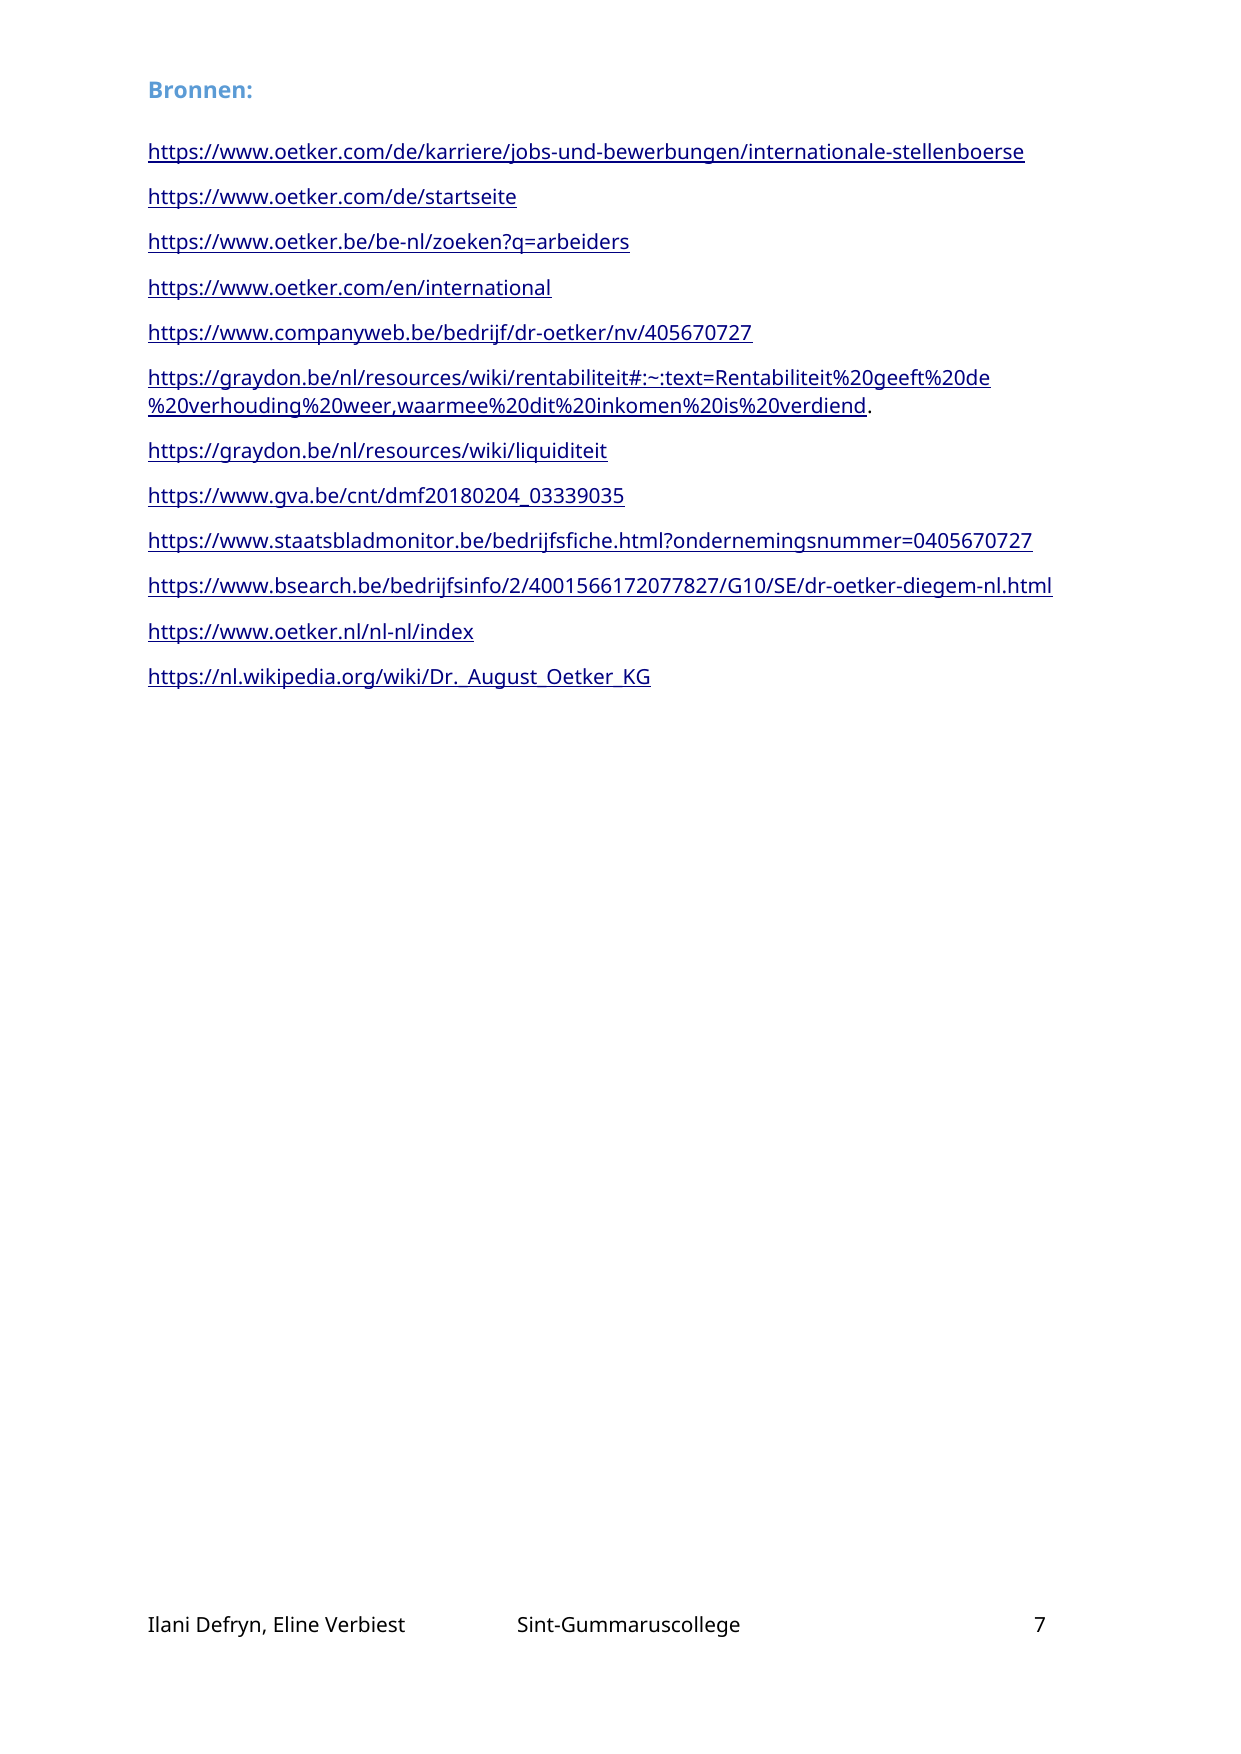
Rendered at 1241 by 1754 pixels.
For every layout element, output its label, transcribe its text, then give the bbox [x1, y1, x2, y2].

text https://www.oetker.com/en/international [148, 273, 1093, 301]
text https://www.companyweb.be/bedrijf/dr-oetker/nv/405670727 [148, 318, 1093, 346]
text https://www.oetker.be/be-nl/zoeken?q=arbeiders [148, 227, 1093, 256]
text https://www.bsearch.be/bedrijfsinfo/2/4001566172077827/G10/SE/dr-oetker-diegem-nl.html [148, 572, 1093, 600]
text https://www.staatsbladmonitor.be/bedrijfsfiche.html?ondernemingsnummer=0405670727 [148, 527, 1093, 555]
text https://nl.wikipedia.org/wiki/Dr._August_Oetker_KG [148, 662, 1093, 690]
text Bronnen: [148, 74, 1093, 105]
text https://www.oetker.nl/nl-nl/index [148, 617, 1093, 645]
text https://www.oetker.com/de/startseite [148, 182, 1093, 211]
text https://graydon.be/nl/resources/wiki/liquiditeit [148, 436, 1093, 465]
text https://www.oetker.com/de/karriere/jobs-und-bewerbungen/internationale-stellenboerse [148, 137, 1093, 166]
text https://graydon.be/nl/resources/wiki/rentabiliteit#:~:text=Rentabiliteit%20geeft%20de%20verhouding%20weer,waarmee%20dit%20inkomen%20is%20verdiend. [148, 363, 1093, 420]
text https://www.gva.be/cnt/dmf20180204_03339035 [148, 481, 1093, 510]
